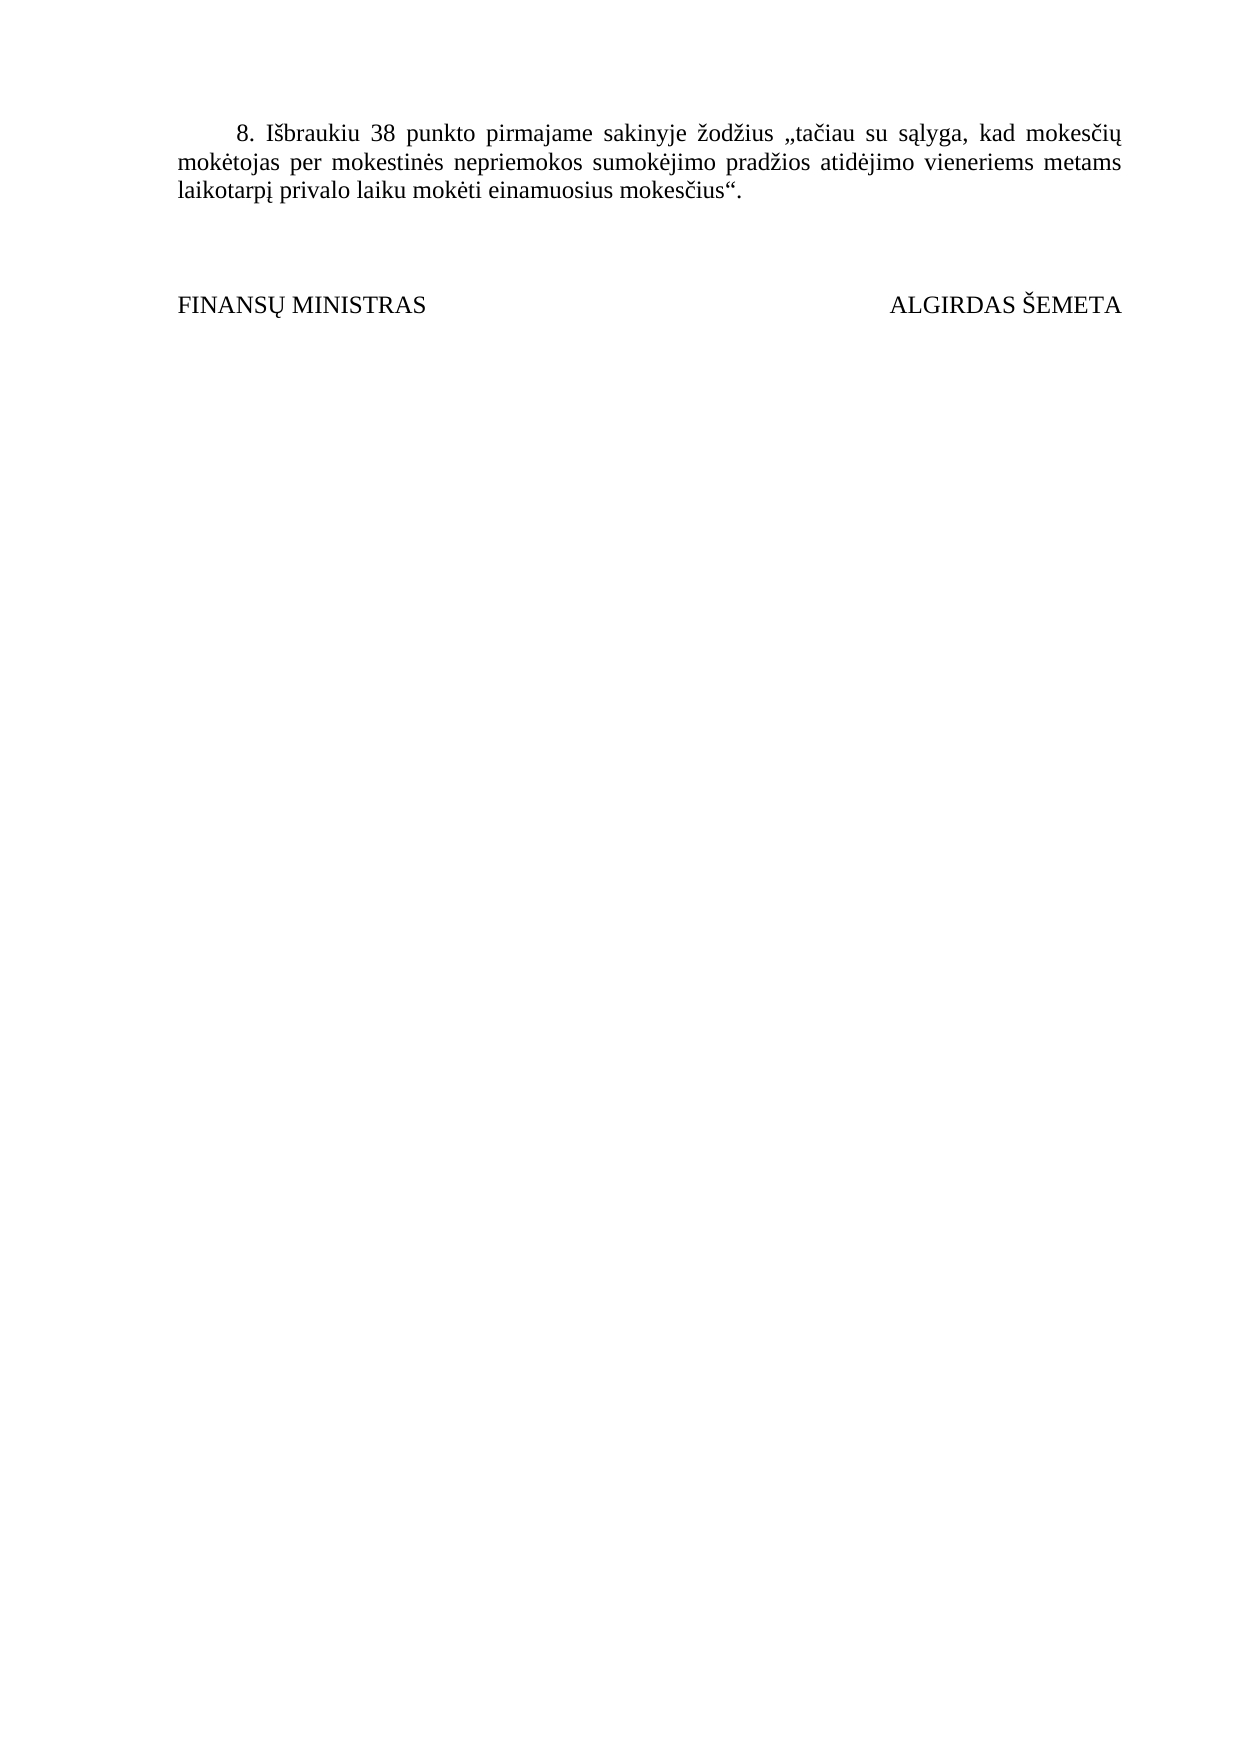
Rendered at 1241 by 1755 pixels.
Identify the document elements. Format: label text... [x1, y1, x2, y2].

text 8. Išbraukiu 38 punkto pirmajame sakinyje žodžius „tačiau su sąlyga, kad mokesčių mokėtojas per mokestinės nepriemokos sumokėjimo pradžios atidėjimo vieneriems metams laikotarpį privalo laiku mokėti einamuosius mokesčius“. [177, 118, 1122, 204]
text FINANSŲ MINISTRAS ALGIRDAS ŠEMETA [177, 291, 1122, 319]
